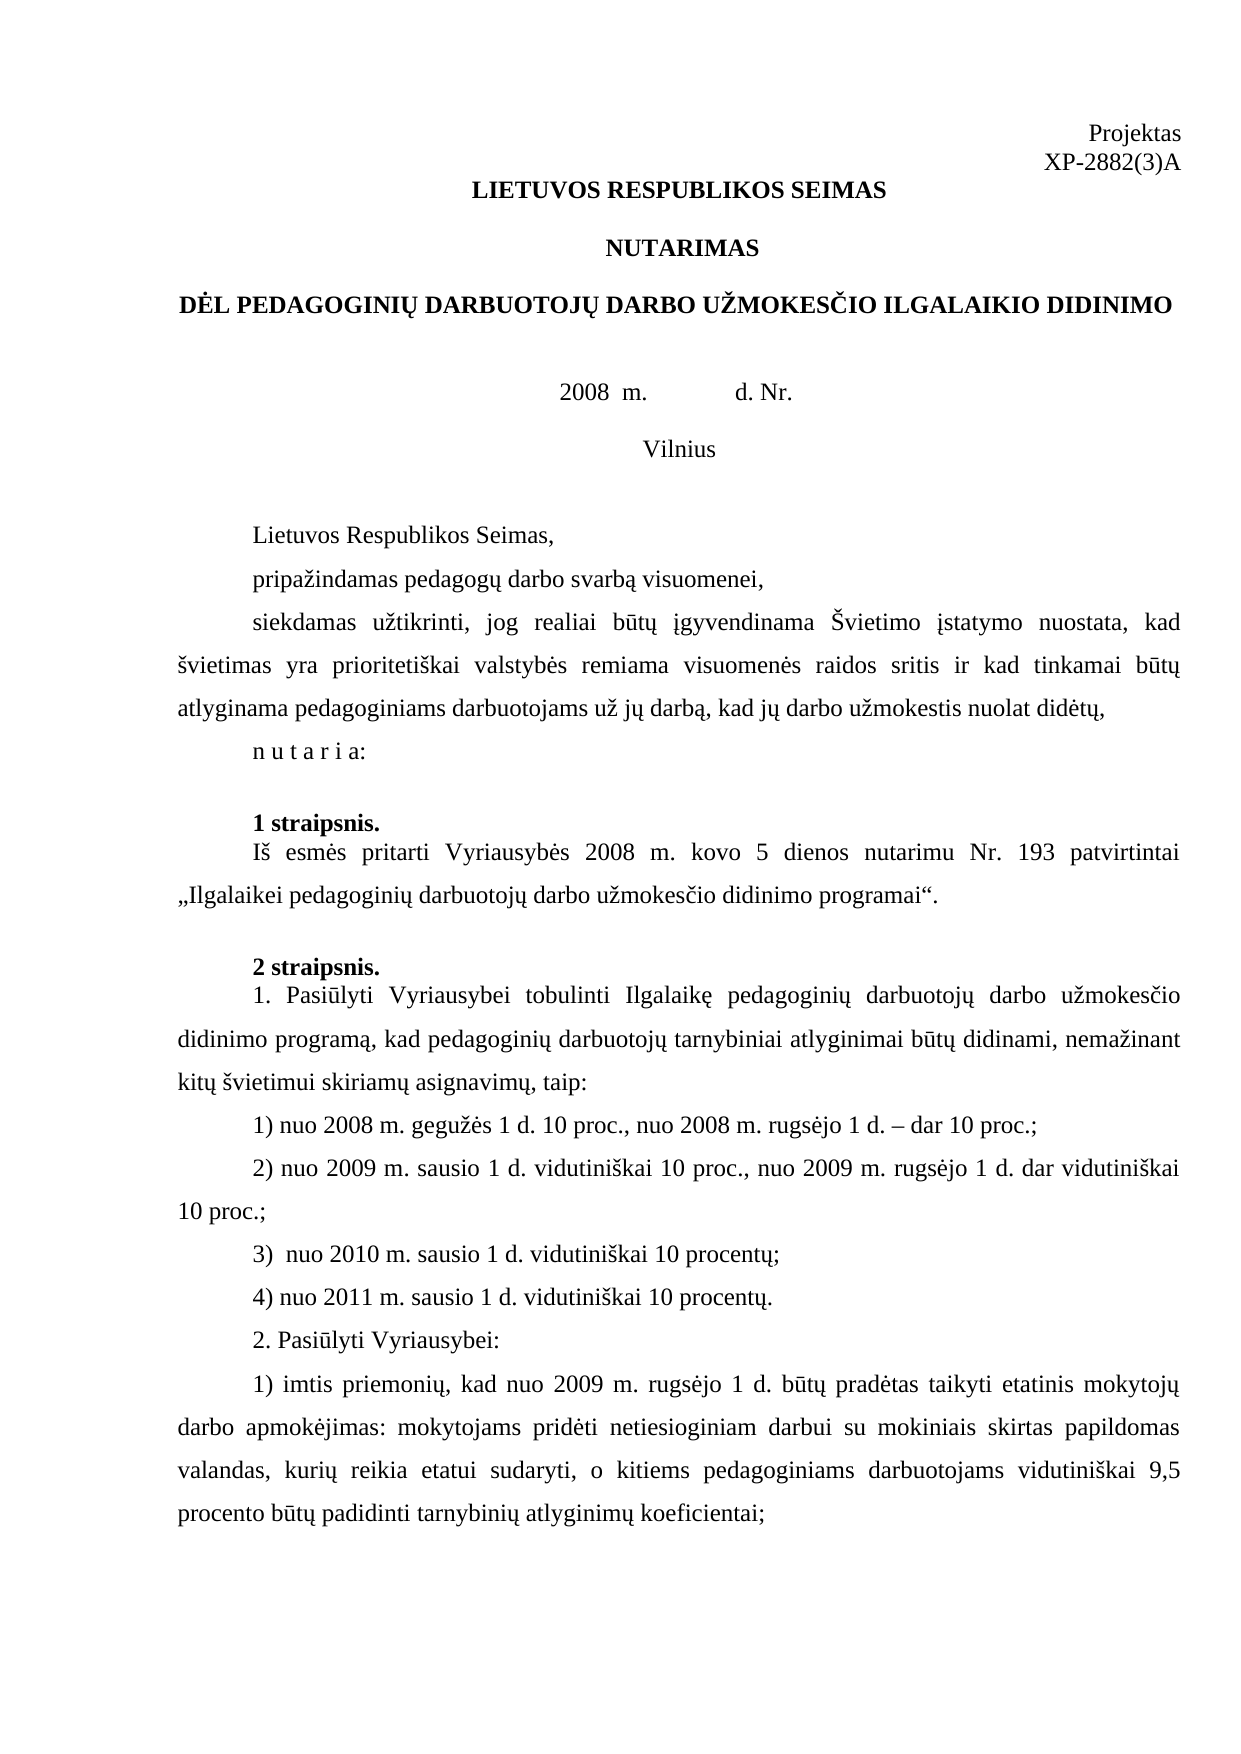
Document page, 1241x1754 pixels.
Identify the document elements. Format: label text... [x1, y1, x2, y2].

text siekdamas užtikrinti, jog realiai būtų įgyvendinama Švietimo įstatymo nuostata, kad švietimas yra prioritetiškai valstybės remiama visuomenės raidos sritis ir kad tinkamai būtų atlyginama pedagoginiams darbuotojams už jų darbą, kad jų darbo užmokestis nuolat didėtų, [177, 607, 1181, 722]
text Vilnius [177, 434, 1181, 463]
text 1) imtis priemonių, kad nuo 2009 m. rugsėjo 1 d. būtų pradėtas taikyti etatinis mokytojų darbo apmokėjimas: mokytojams pridėti netiesioginiam darbui su mokiniais skirtas papildomas valandas, kurių reikia etatui sudaryti, o kitiems pedagoginiams darbuotojams vidutiniškai 9,5 procento būtų padidinti tarnybinių atlyginimų koeficientai; [177, 1369, 1181, 1527]
text Projektas [177, 118, 1181, 147]
text 1) nuo 2008 m. gegužės 1 d. 10 proc., nuo 2008 m. rugsėjo 1 d. – dar 10 proc.; [177, 1110, 1181, 1139]
text 1. Pasiūlyti Vyriausybei tobulinti Ilgalaikę pedagoginių darbuotojų darbo užmokesčio didinimo programą, kad pedagoginių darbuotojų tarnybiniai atlyginimai būtų didinami, nemažinant kitų švietimui skiriamų asignavimų, taip: [177, 981, 1181, 1096]
text n u t a r i a: [177, 736, 1181, 765]
text LIETUVOS RESPUBLIKOS SEIMAS [177, 176, 1181, 204]
text XP-2882(3)A [177, 147, 1181, 176]
text Lietuvos Respublikos Seimas, [177, 521, 1181, 549]
text DĖL PEDAGOGINIŲ DARBUOTOJŲ DARBO UŽMOKESČIO ILGALAIKIO DIDINIMO [177, 291, 1181, 319]
text NUTARIMAS [177, 233, 1181, 262]
text 2) nuo 2009 m. sausio 1 d. vidutiniškai 10 proc., nuo 2009 m. rugsėjo 1 d. dar vidutiniškai 10 proc.; [177, 1153, 1181, 1225]
text 2008 m. d. Nr. [177, 377, 1181, 406]
text 4) nuo 2011 m. sausio 1 d. vidutiniškai 10 procentų. [177, 1282, 1181, 1311]
text pripažindamas pedagogų darbo svarbą visuomenei, [177, 564, 1181, 592]
text 3) nuo 2010 m. sausio 1 d. vidutiniškai 10 procentų; [177, 1239, 1181, 1268]
text 2 straipsnis. [177, 952, 1181, 981]
text Iš esmės pritarti Vyriausybės 2008 m. kovo 5 dienos nutarimu Nr. 193 patvirtintai „Ilgalaikei pedagoginių darbuotojų darbo užmokesčio didinimo programai“. [177, 837, 1181, 909]
text 2. Pasiūlyti Vyriausybei: [177, 1326, 1181, 1354]
text 1 straipsnis. [177, 808, 1181, 837]
